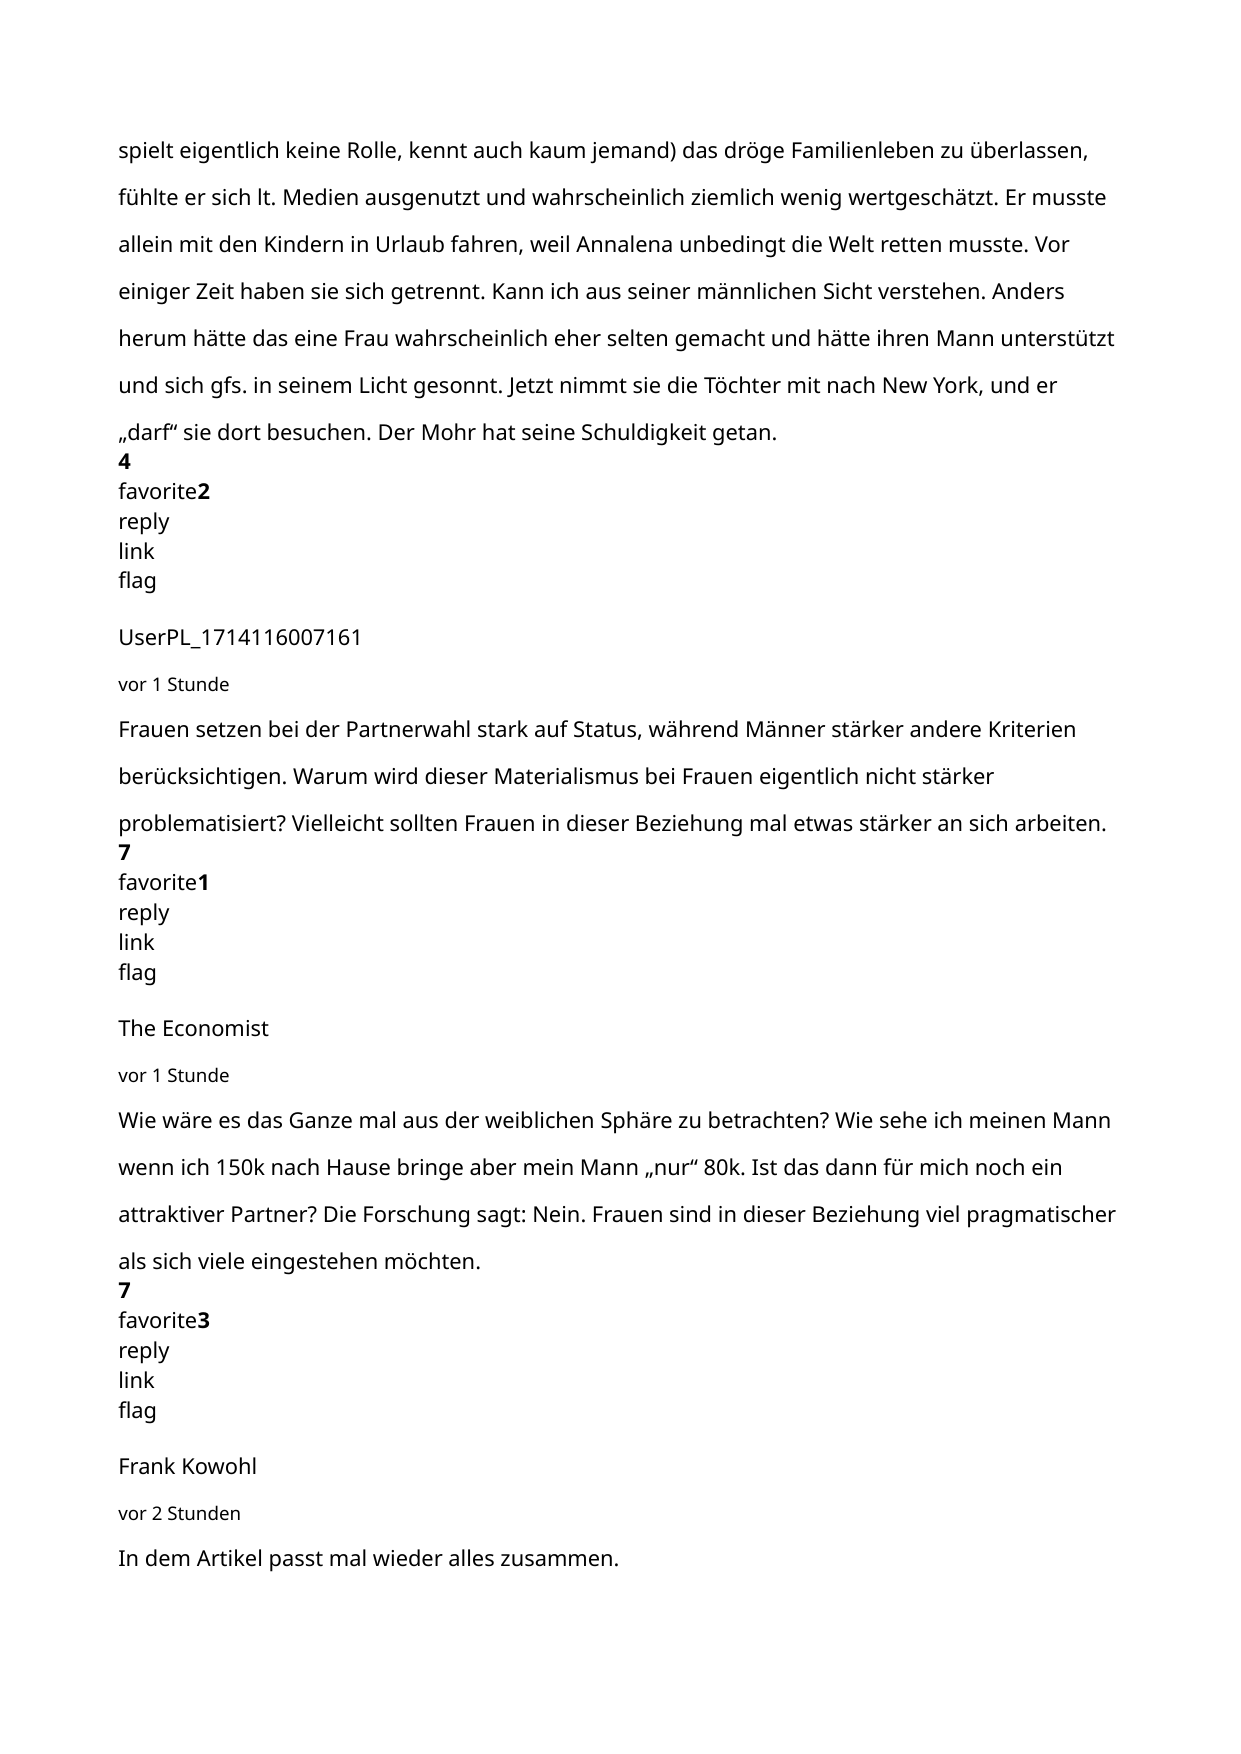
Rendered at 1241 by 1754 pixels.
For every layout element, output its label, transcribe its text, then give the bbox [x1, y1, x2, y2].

text flag [118, 957, 1122, 986]
text favorite2 [118, 476, 1122, 506]
text 7 [118, 837, 1122, 867]
text reply [118, 897, 1122, 927]
text In dem Artikel passt mal wieder alles zusammen. [118, 1526, 1122, 1620]
text reply [118, 1335, 1122, 1365]
text 4 [118, 446, 1122, 476]
text flag [118, 1394, 1122, 1424]
text vor 1 Stunde [118, 1058, 1122, 1088]
text link [118, 927, 1122, 957]
text spielt eigentlich keine Rolle, kennt auch kaum jemand) das dröge Familienleben zu überlassen, fühlte er sich lt. Medien ausgenutzt und wahrscheinlich ziemlich wenig wertgeschätzt. Er musste allein mit den Kindern in Urlaub fahren, weil Annalena unbedingt die Welt retten musste. Vor einiger Zeit haben sie sich getrennt. Kann ich aus seiner männlichen Sicht verstehen. Anders herum hätte das eine Frau wahrscheinlich eher selten gemacht und hätte ihren Mann unterstützt und sich gfs. in seinem Licht gesonnt. Jetzt nimmt sie die Töchter mit nach New York, und er „darf“ sie dort besuchen. Der Mohr hat seine Schuldigkeit getan. [118, 118, 1122, 446]
text Frank Kowohl [118, 1440, 1114, 1481]
text link [118, 1365, 1122, 1394]
text Frauen setzen bei der Partnerwahl stark auf Status, während Männer stärker andere Kriterien berücksichtigen. Warum wird dieser Materialismus bei Frauen eigentlich nicht stärker problematisiert? Vielleicht sollten Frauen in dieser Beziehung mal etwas stärker an sich arbeiten. [118, 697, 1122, 837]
text favorite1 [118, 867, 1122, 897]
text 7 [118, 1275, 1122, 1305]
text vor 1 Stunde [118, 667, 1122, 697]
text vor 2 Stunden [118, 1496, 1122, 1526]
text link [118, 536, 1122, 565]
text UserPL_1714116007161 [118, 611, 1114, 651]
text favorite3 [118, 1305, 1122, 1335]
text flag [118, 565, 1122, 595]
text The Economist [118, 1002, 1114, 1043]
text Wie wäre es das Ganze mal aus der weiblichen Sphäre zu betrachten? Wie sehe ich meinen Mann wenn ich 150k nach Hause bringe aber mein Mann „nur“ 80k. Ist das dann für mich noch ein attraktiver Partner? Die Forschung sagt: Nein. Frauen sind in dieser Beziehung viel pragmatischer als sich viele eingestehen möchten. [118, 1088, 1122, 1275]
text reply [118, 506, 1122, 536]
